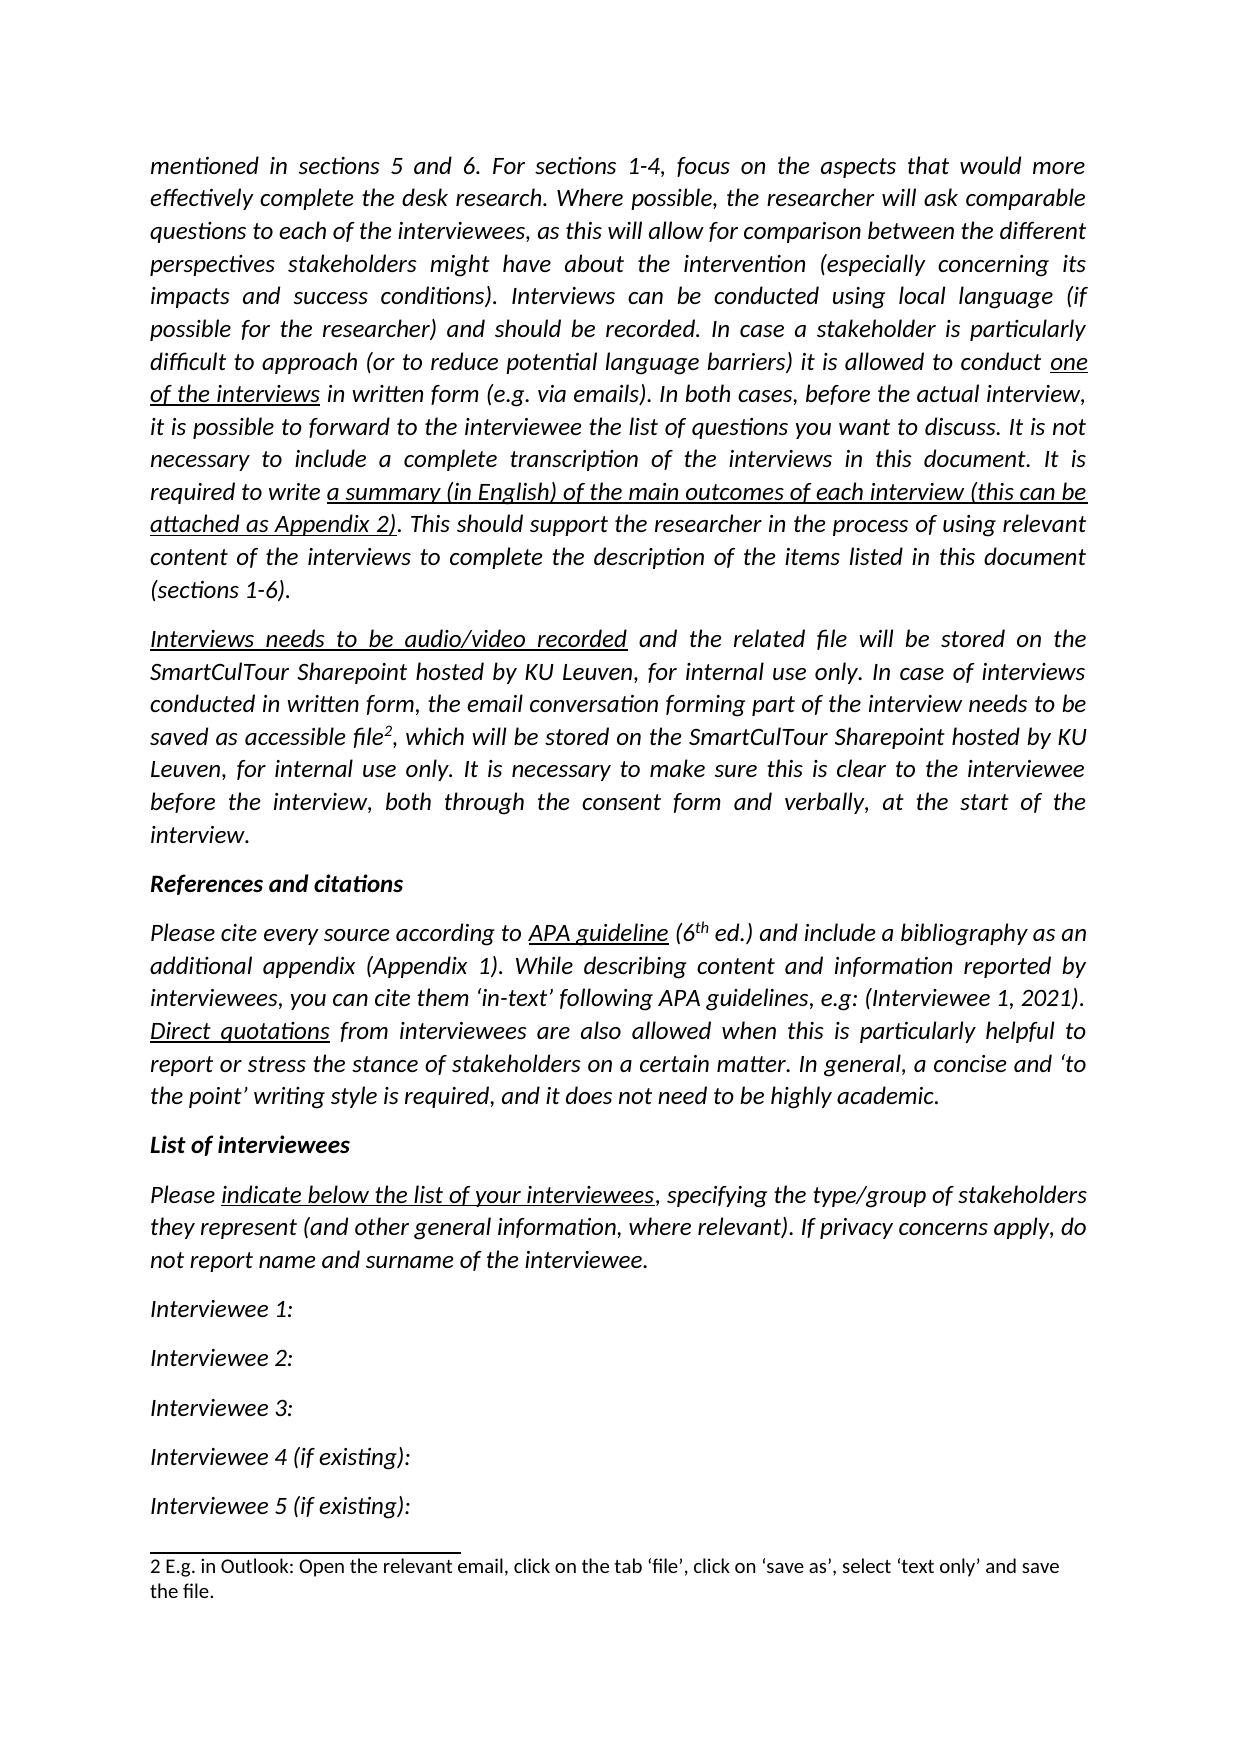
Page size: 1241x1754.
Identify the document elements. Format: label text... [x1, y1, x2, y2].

text E.g. in Outlook: Open the relevant email, click on the tab ‘file’, click on ‘save as’, select ‘text only’ and save the file. [150, 1553, 1090, 1604]
list References and citations [150, 868, 1090, 898]
text Interviewee 1: [150, 1293, 1090, 1324]
text Interviewee 3: [150, 1392, 1090, 1422]
text List of interviewees [150, 1129, 1090, 1160]
text Interviewee 4 (if existing): [150, 1441, 1090, 1472]
text Please indicate below the list of your interviewees, specifying the type/group of stakeholders they represent (and other general information, where relevant). If privacy concerns apply, do not report name and surname of the interviewee. [150, 1179, 1090, 1274]
text Interviewee 5 (if existing): [150, 1490, 1090, 1521]
text Interviewee 2: [150, 1343, 1090, 1373]
text Interviews needs to be audio/video recorded and the related file will be stored on the SmartCulTour Sharepoint hosted by KU Leuven, for internal use only. In case of interviews conducted in written form, the email conversation forming part of the interview needs to be saved as accessible file, which will be stored on the SmartCulTour Sharepoint hosted by KU Leuven, for internal use only. It is necessary to make sure this is clear to the interviewee before the interview, both through the consent form and verbally, at the start of the interview. [150, 623, 1090, 849]
text Please cite every source according to APA guideline (6th ed.) and include a bibliography as an additional appendix (Appendix 1). While describing content and information reported by interviewees, you can cite them ‘in-text’ following APA guidelines, e.g: (Interviewee 1, 2021). Direct quotations from interviewees are also allowed when this is particularly helpful to report or stress the stance of stakeholders on a certain matter. In general, a concise and ‘to the point’ writing style is required, and it does not need to be highly academic. [150, 917, 1090, 1111]
text mentioned in sections 5 and 6. For sections 1-4, focus on the aspects that would more effectively complete the desk research. Where possible, the researcher will ask comparable questions to each of the interviewees, as this will allow for comparison between the different perspectives stakeholders might have about the intervention (especially concerning its impacts and success conditions). Interviews can be conducted using local language (if possible for the researcher) and should be recorded. In case a stakeholder is particularly difficult to approach (or to reduce potential language barriers) it is allowed to conduct one of the interviews in written form (e.g. via emails). In both cases, before the actual interview, it is possible to forward to the interviewee the list of questions you want to discuss. It is not necessary to include a complete transcription of the interviews in this document. It is required to write a summary (in English) of the main outcomes of each interview (this can be attached as Appendix 2). This should support the researcher in the process of using relevant content of the interviews to complete the description of the items listed in this document (sections 1-6). [150, 150, 1090, 604]
